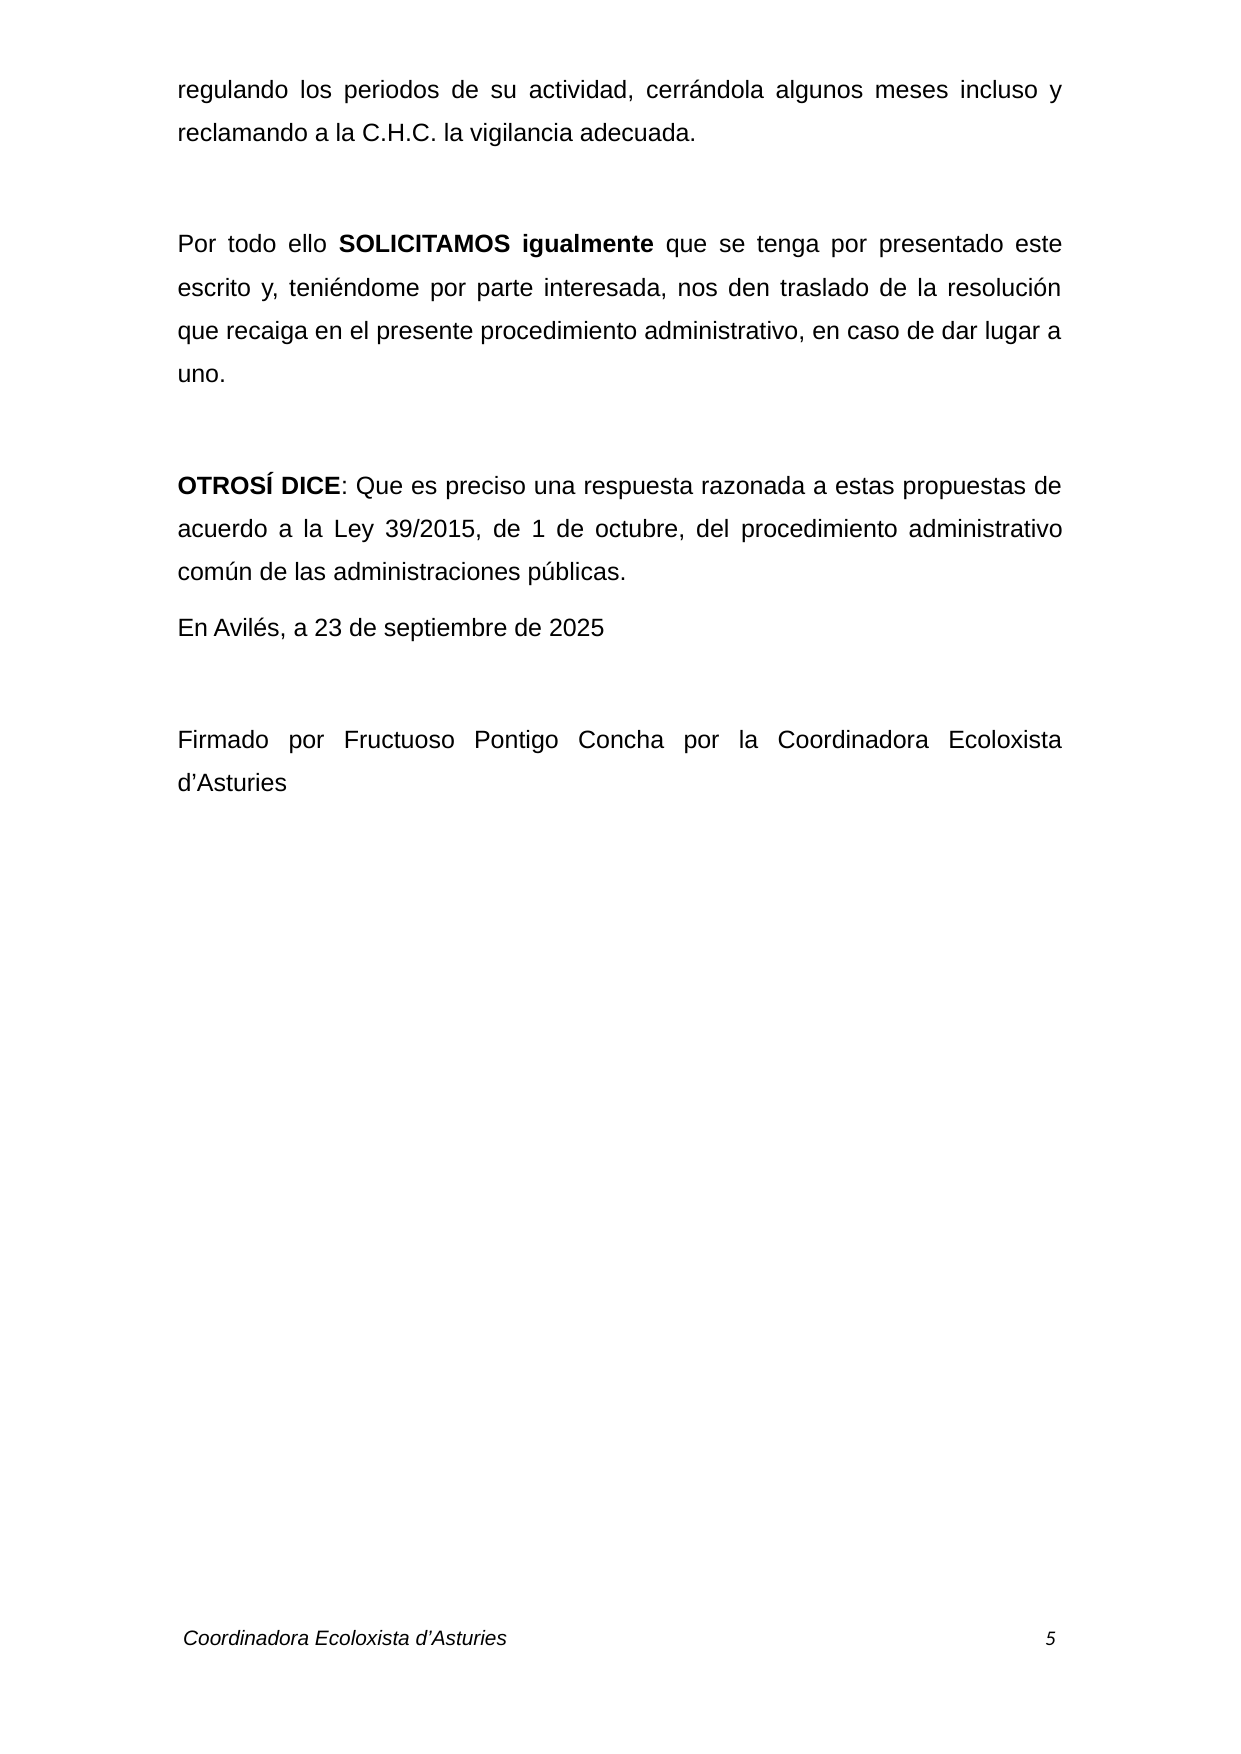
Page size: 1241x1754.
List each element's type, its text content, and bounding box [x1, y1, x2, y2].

text Firmado por Fructuoso Pontigo Concha por la Coordinadora Ecoloxista d’Asturies [177, 725, 1063, 797]
text regulando los periodos de su actividad, cerrándola algunos meses incluso y reclamando a la C.H.C. la vigilancia adecuada. [177, 75, 1063, 147]
text En Avilés, a 23 de septiembre de 2025 [177, 613, 1063, 642]
text Por todo ello SOLICITAMOS igualmente que se tenga por presentado este escrito y, teniéndome por parte interesada, nos den traslado de la resolución que recaiga en el presente procedimiento administrativo, en caso de dar lugar a uno. [177, 229, 1063, 387]
text OTROSÍ DICE: Que es preciso una respuesta razonada a estas propuestas de acuerdo a la Ley 39/2015, de 1 de octubre, del procedimiento administrativo común de las administraciones públicas. [177, 471, 1063, 586]
